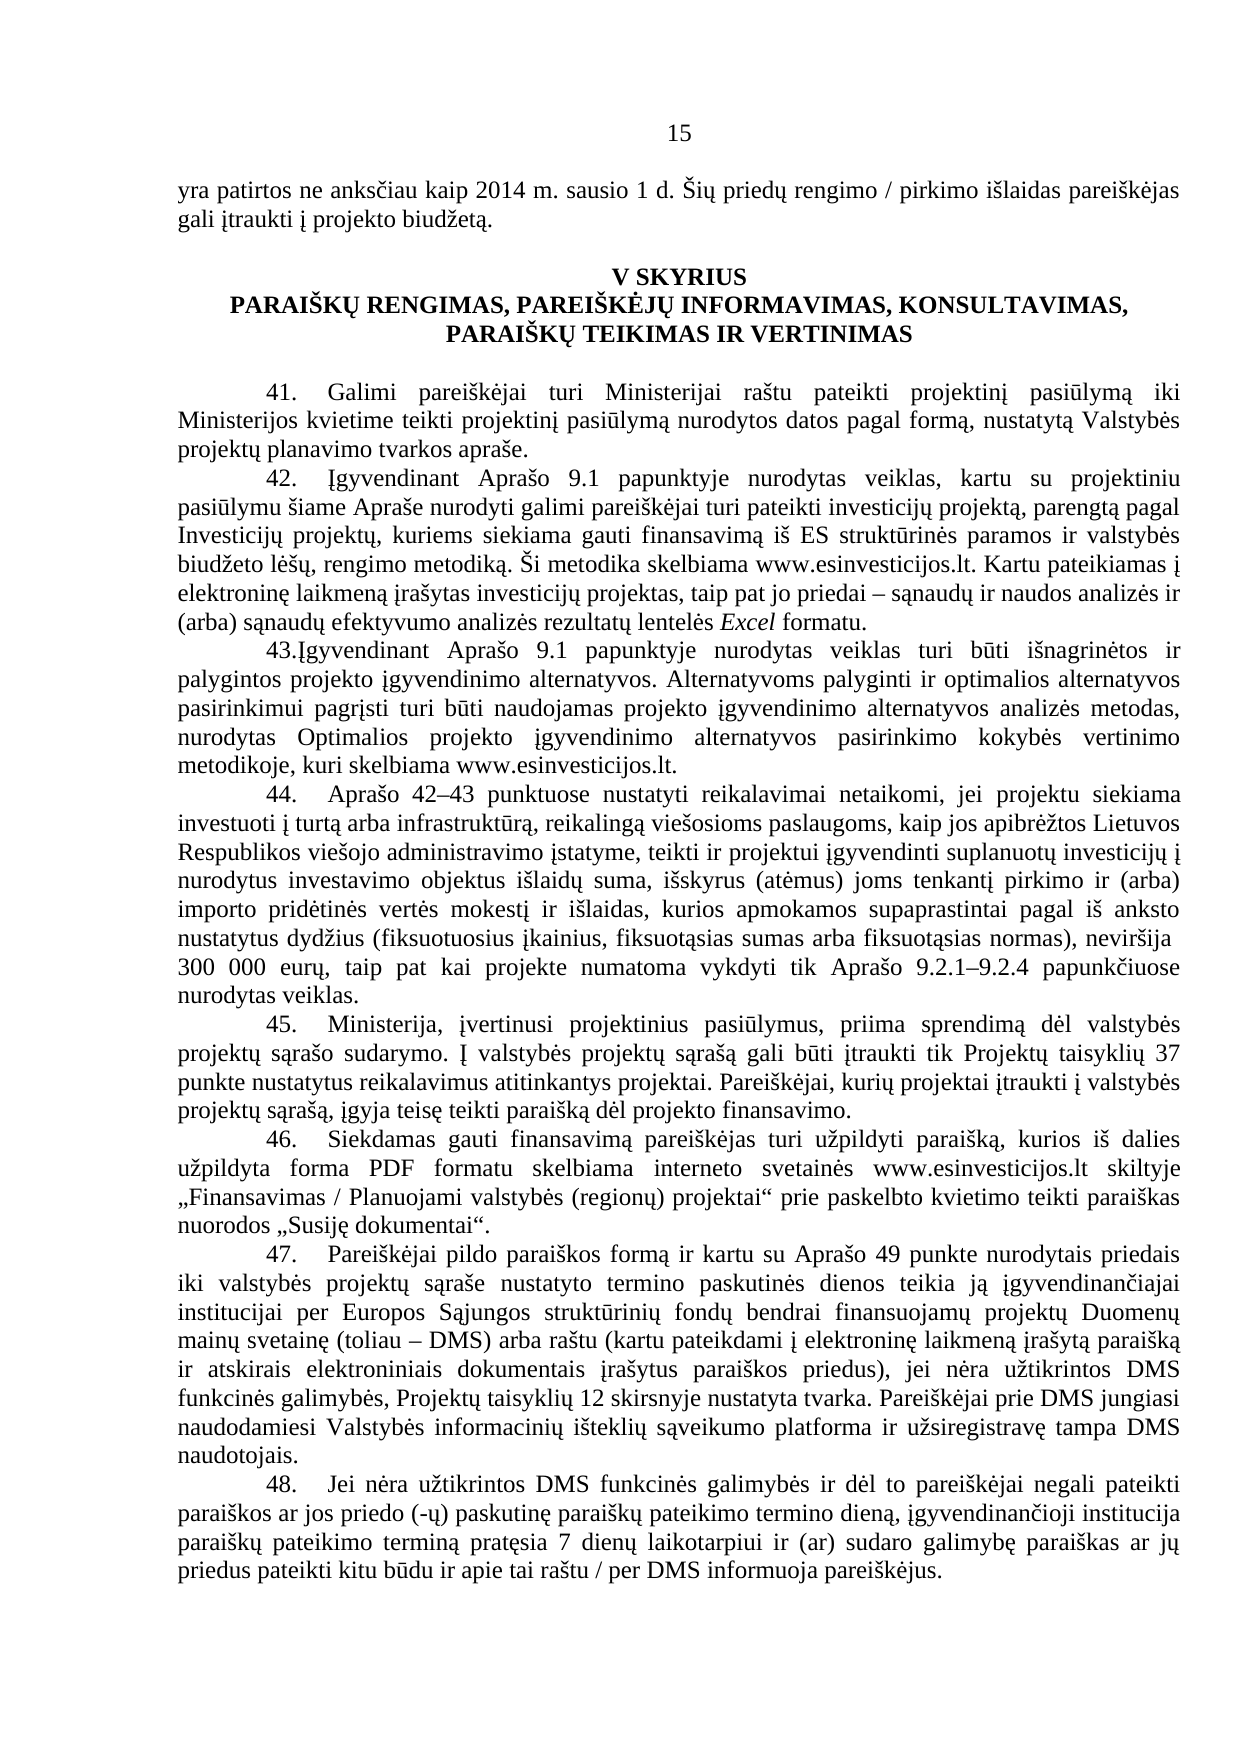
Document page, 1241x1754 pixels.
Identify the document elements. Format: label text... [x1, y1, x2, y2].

text 41. Galimi pareiškėjai turi Ministerijai raštu pateikti projektinį pasiūlymą iki Ministerijos kvietime teikti projektinį pasiūlymą nurodytos datos pagal formą, nustatytą Valstybės projektų planavimo tvarkos apraše. [177, 377, 1181, 463]
text 47. Pareiškėjai pildo paraiškos formą ir kartu su Aprašo 49 punkte nurodytais priedais iki valstybės projektų sąraše nustatyto termino paskutinės dienos teikia ją įgyvendinančiajai institucijai per Europos Sąjungos struktūrinių fondų bendrai finansuojamų projektų Duomenų mainų svetainę (toliau – DMS) arba raštu (kartu pateikdami į elektroninę laikmeną įrašytą paraišką ir atskirais elektroniniais dokumentais įrašytus paraiškos priedus), jei nėra užtikrintos DMS funkcinės galimybės, Projektų taisyklių 12 skirsnyje nustatyta tvarka. Pareiškėjai prie DMS jungiasi naudodamiesi Valstybės informacinių išteklių sąveikumo platforma ir užsiregistravę tampa DMS naudotojais. [177, 1239, 1181, 1469]
text yra patirtos ne anksčiau kaip 2014 m. sausio 1 d. Šių priedų rengimo / pirkimo išlaidas pareiškėjas gali įtraukti į projekto biudžetą. [177, 176, 1181, 233]
text 45. Ministerija, įvertinusi projektinius pasiūlymus, priima sprendimą dėl valstybės projektų sąrašo sudarymo. Į valstybės projektų sąrašą gali būti įtraukti tik Projektų taisyklių 37 punkte nustatytus reikalavimus atitinkantys projektai. Pareiškėjai, kurių projektai įtraukti į valstybės projektų sąrašą, įgyja teisę teikti paraišką dėl projekto finansavimo. [177, 1009, 1181, 1124]
text PARAIŠKŲ RENGIMAS, PAREIŠKĖJŲ INFORMAVIMAS, KONSULTAVIMAS, PARAIŠKŲ TEIKIMAS IR VERTINIMAS [177, 291, 1181, 348]
text 42. Įgyvendinant Aprašo 9.1 papunktyje nurodytas veiklas, kartu su projektiniu pasiūlymu šiame Apraše nurodyti galimi pareiškėjai turi pateikti investicijų projektą, parengtą pagal Investicijų projektų, kuriems siekiama gauti finansavimą iš ES struktūrinės paramos ir valstybės biudžeto lėšų, rengimo metodiką. Ši metodika skelbiama www.esinvesticijos.lt. Kartu pateikiamas į elektroninę laikmeną įrašytas investicijų projektas, taip pat jo priedai – sąnaudų ir naudos analizės ir (arba) sąnaudų efektyvumo analizės rezultatų lentelės Excel formatu. [177, 463, 1181, 636]
text 46. Siekdamas gauti finansavimą pareiškėjas turi užpildyti paraišką, kurios iš dalies užpildyta forma PDF formatu skelbiama interneto svetainės www.esinvesticijos.lt skiltyje „Finansavimas / Planuojami valstybės (regionų) projektai“ prie paskelbto kvietimo teikti paraiškas nuorodos „Susiję dokumentai“. [177, 1124, 1181, 1239]
text 44. Aprašo 42–43 punktuose nustatyti reikalavimai netaikomi, jei projektu siekiama investuoti į turtą arba infrastruktūrą, reikalingą viešosioms paslaugoms, kaip jos apibrėžtos Lietuvos Respublikos viešojo administravimo įstatyme, teikti ir projektui įgyvendinti suplanuotų investicijų į nurodytus investavimo objektus išlaidų suma, išskyrus (atėmus) joms tenkantį pirkimo ir (arba) importo pridėtinės vertės mokestį ir išlaidas, kurios apmokamos supaprastintai pagal iš anksto nustatytus dydžius (fiksuotuosius įkainius, fiksuotąsias sumas arba fiksuotąsias normas), neviršija 300 000 eurų, taip pat kai projekte numatoma vykdyti tik Aprašo 9.2.1–9.2.4 papunkčiuose nurodytas veiklas. [177, 779, 1181, 1009]
text 43. Įgyvendinant Aprašo 9.1 papunktyje nurodytas veiklas turi būti išnagrinėtos ir palygintos projekto įgyvendinimo alternatyvos. Alternatyvoms palyginti ir optimalios alternatyvos pasirinkimui pagrįsti turi būti naudojamas projekto įgyvendinimo alternatyvos analizės metodas, nurodytas Optimalios projekto įgyvendinimo alternatyvos pasirinkimo kokybės vertinimo metodikoje, kuri skelbiama www.esinvesticijos.lt. [177, 636, 1181, 779]
text 48. Jei nėra užtikrintos DMS funkcinės galimybės ir dėl to pareiškėjai negali pateikti paraiškos ar jos priedo (-ų) paskutinę paraiškų pateikimo termino dieną, įgyvendinančioji institucija paraiškų pateikimo terminą pratęsia 7 dienų laikotarpiui ir (ar) sudaro galimybę paraiškas ar jų priedus pateikti kitu būdu ir apie tai raštu / per DMS informuoja pareiškėjus. [177, 1469, 1181, 1584]
text V SKYRIUS [177, 262, 1181, 291]
